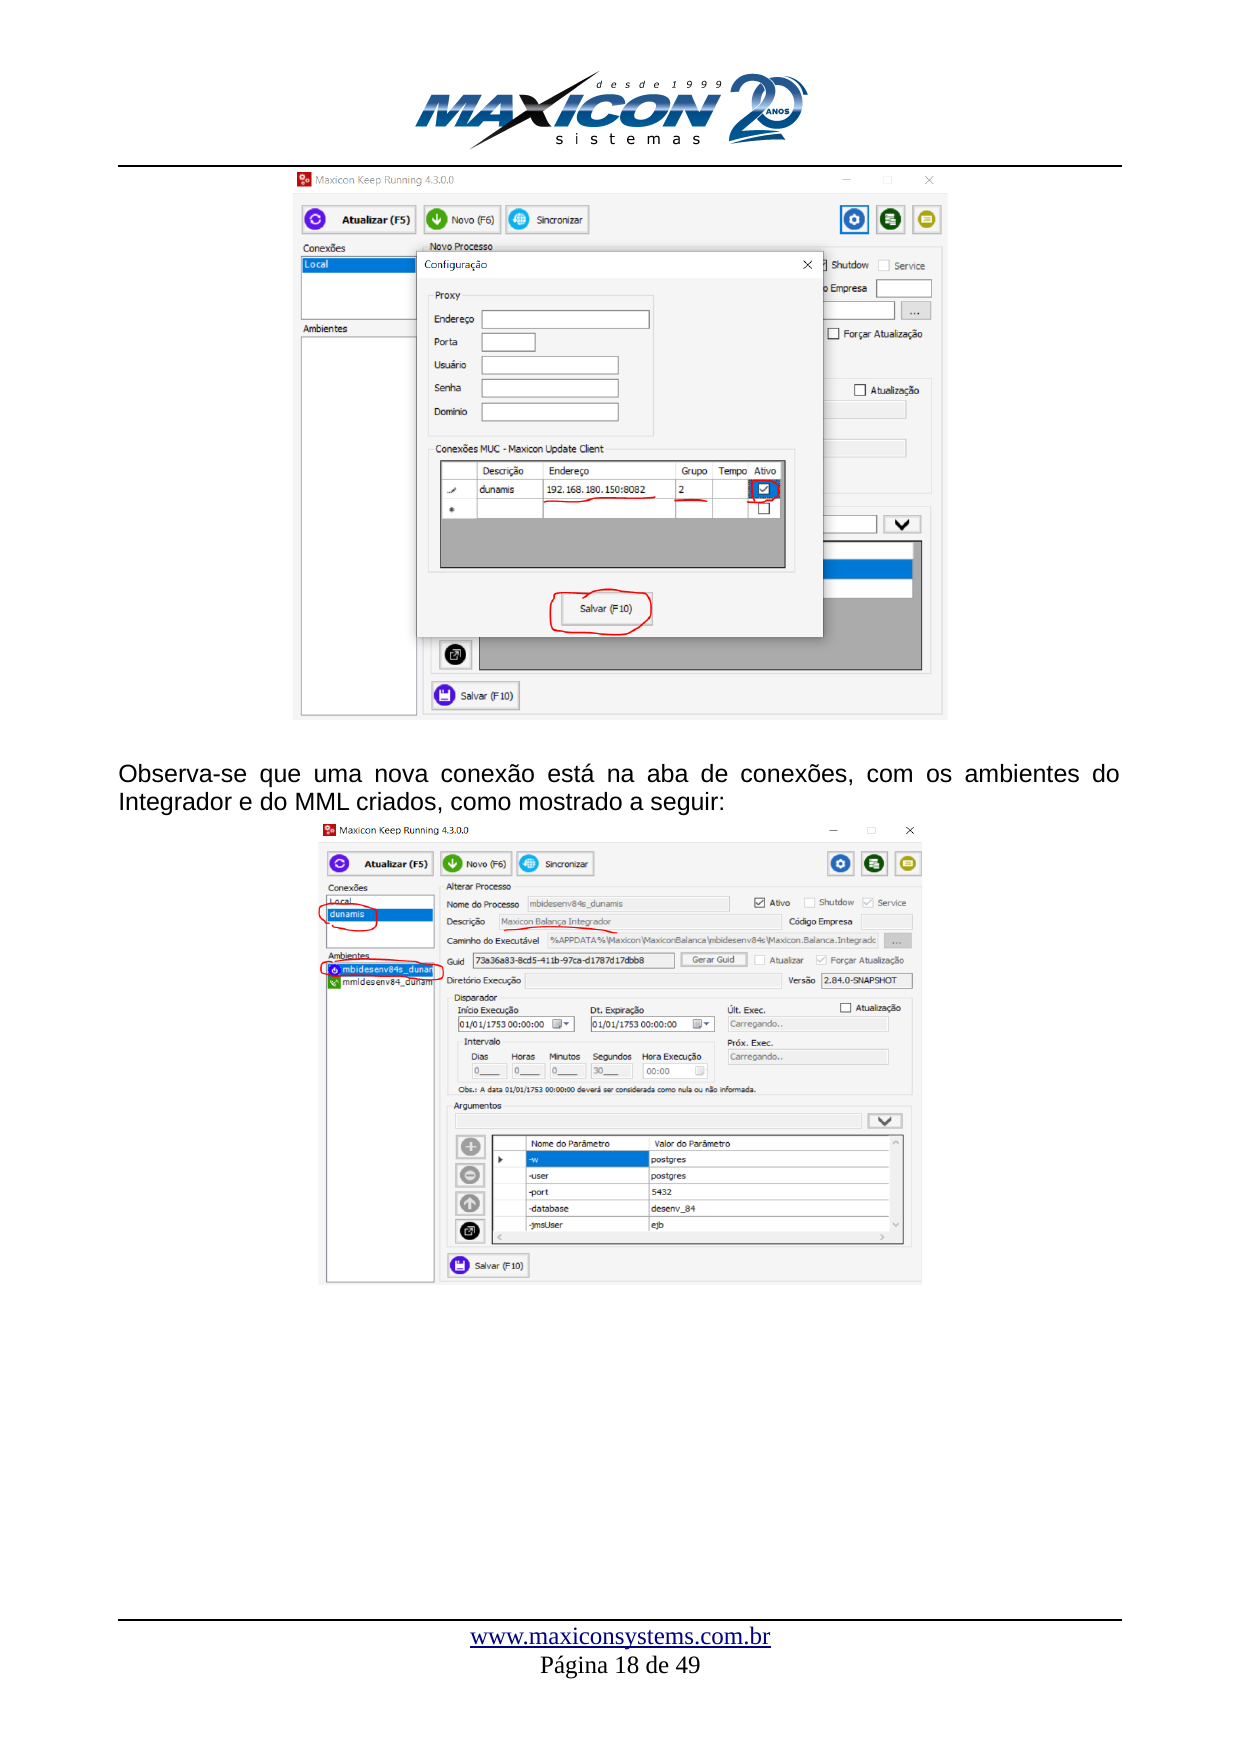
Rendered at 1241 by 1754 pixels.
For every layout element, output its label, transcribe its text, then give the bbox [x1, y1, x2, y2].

text Observa-se que uma nova conexão está na aba de conexões, com os ambientes do Integrador e do MML criados, como mostrado a seguir: [118, 758, 1122, 816]
